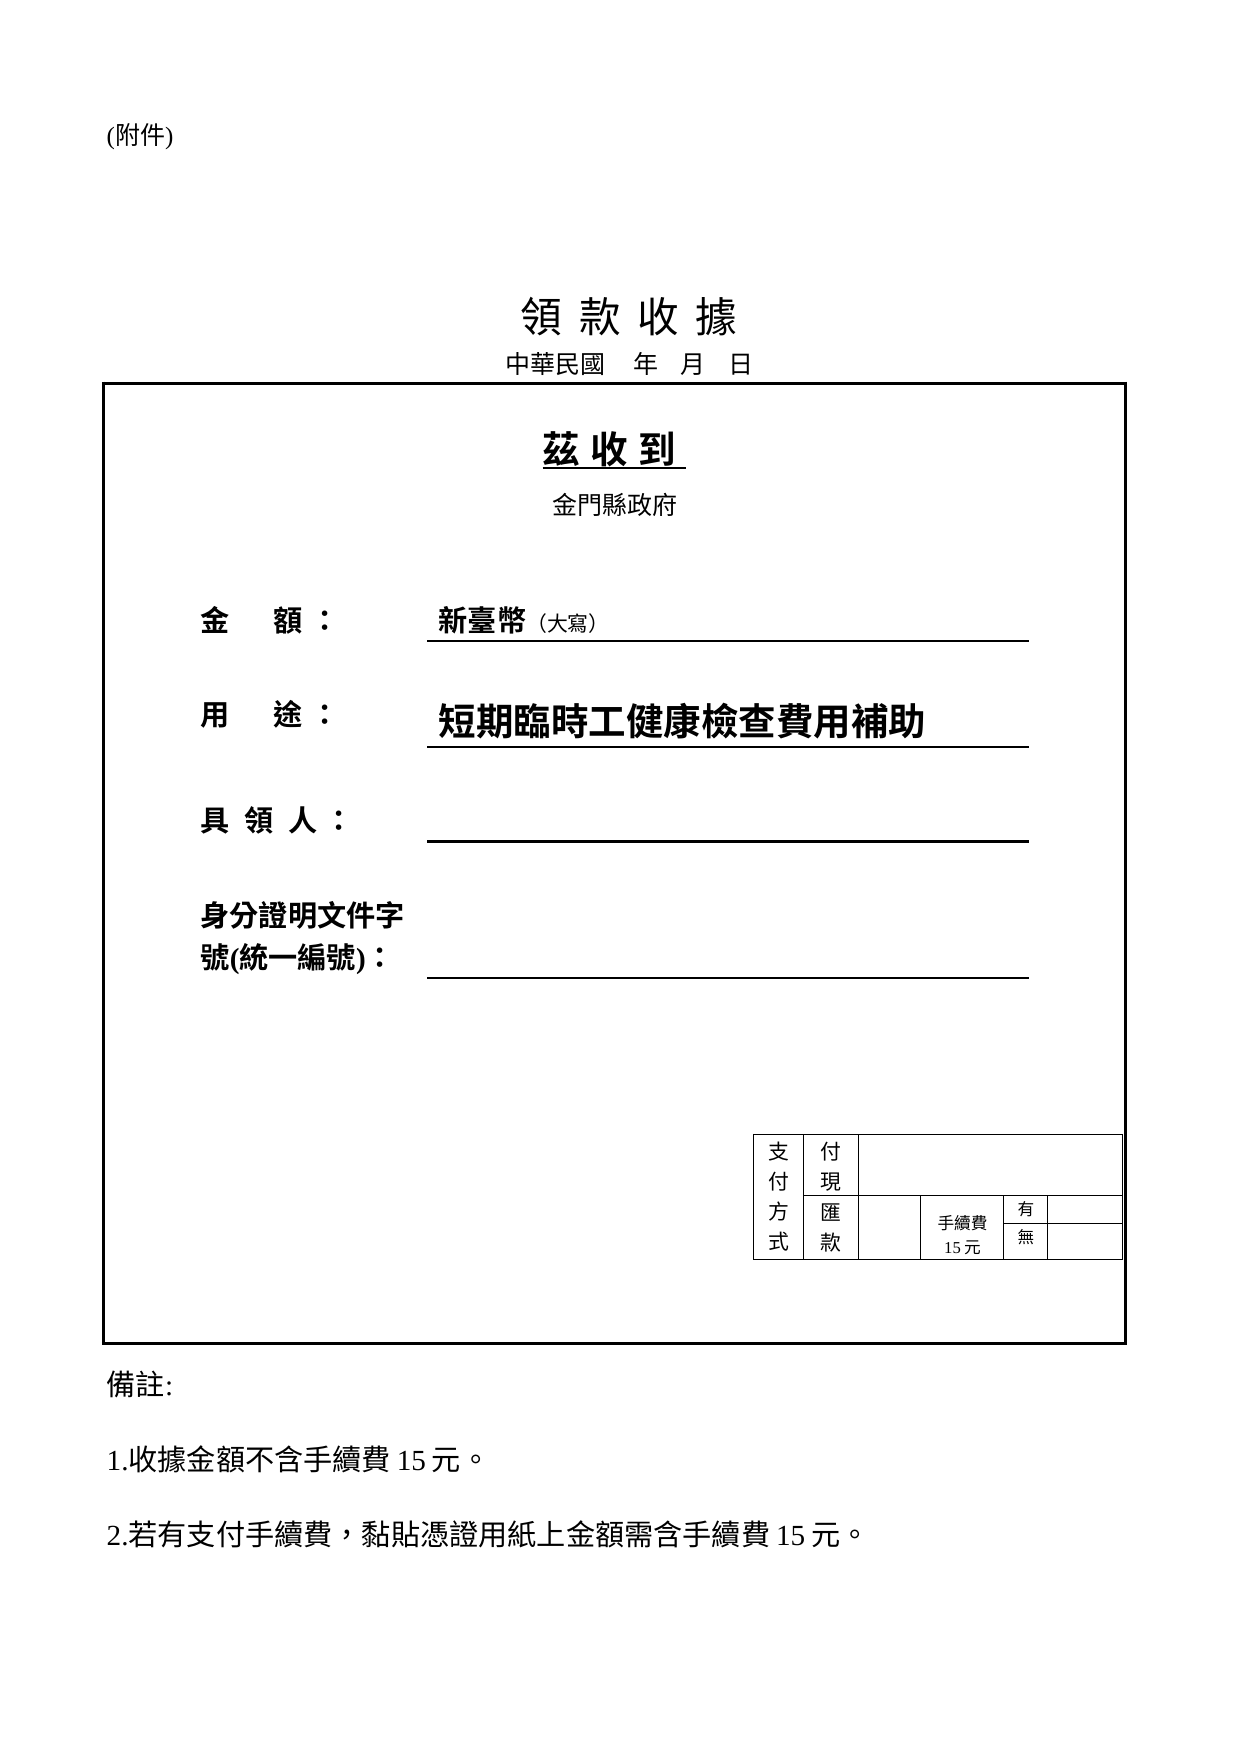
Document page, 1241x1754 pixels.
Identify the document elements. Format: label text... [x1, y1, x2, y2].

text 備註: 1.收據金額不含手續費15元。 [106, 1345, 1152, 1495]
table_cell 用 途 ： [189, 640, 427, 746]
table_header 茲收到 金門縣政府 [105, 385, 1124, 1342]
table_cell [427, 748, 1029, 840]
table_cell 有 [1004, 1196, 1047, 1223]
table_cell 無 [1004, 1224, 1047, 1258]
table_cell [859, 1196, 920, 1258]
table_cell 匯 款 [804, 1196, 858, 1258]
text 領 款 收 據 [106, 284, 1152, 344]
table_cell 手續費 15元 [921, 1196, 1003, 1258]
text 中華民國 年 月 日 [106, 344, 1152, 382]
table_cell 具 領 人 ： [189, 746, 427, 840]
table_header 金 額 ： [189, 547, 427, 639]
table_header [859, 1135, 1122, 1195]
table_cell [1048, 1196, 1122, 1223]
table_cell [427, 843, 1029, 977]
table_header 付 現 [804, 1135, 858, 1195]
table_header 新臺幣（大寫） [427, 547, 1029, 639]
text (附件) [106, 115, 1152, 153]
table_cell [1048, 1224, 1122, 1258]
table_header 支 付 方 式 [754, 1135, 803, 1258]
text 2.若有支付手續費，黏貼憑證用紙上金額需含手續費15元。 [106, 1495, 1152, 1570]
table_cell 短期臨時工健康檢查費用補助 [427, 642, 1029, 746]
table_cell 身分證明文件字號(統一編號)： [189, 840, 427, 977]
